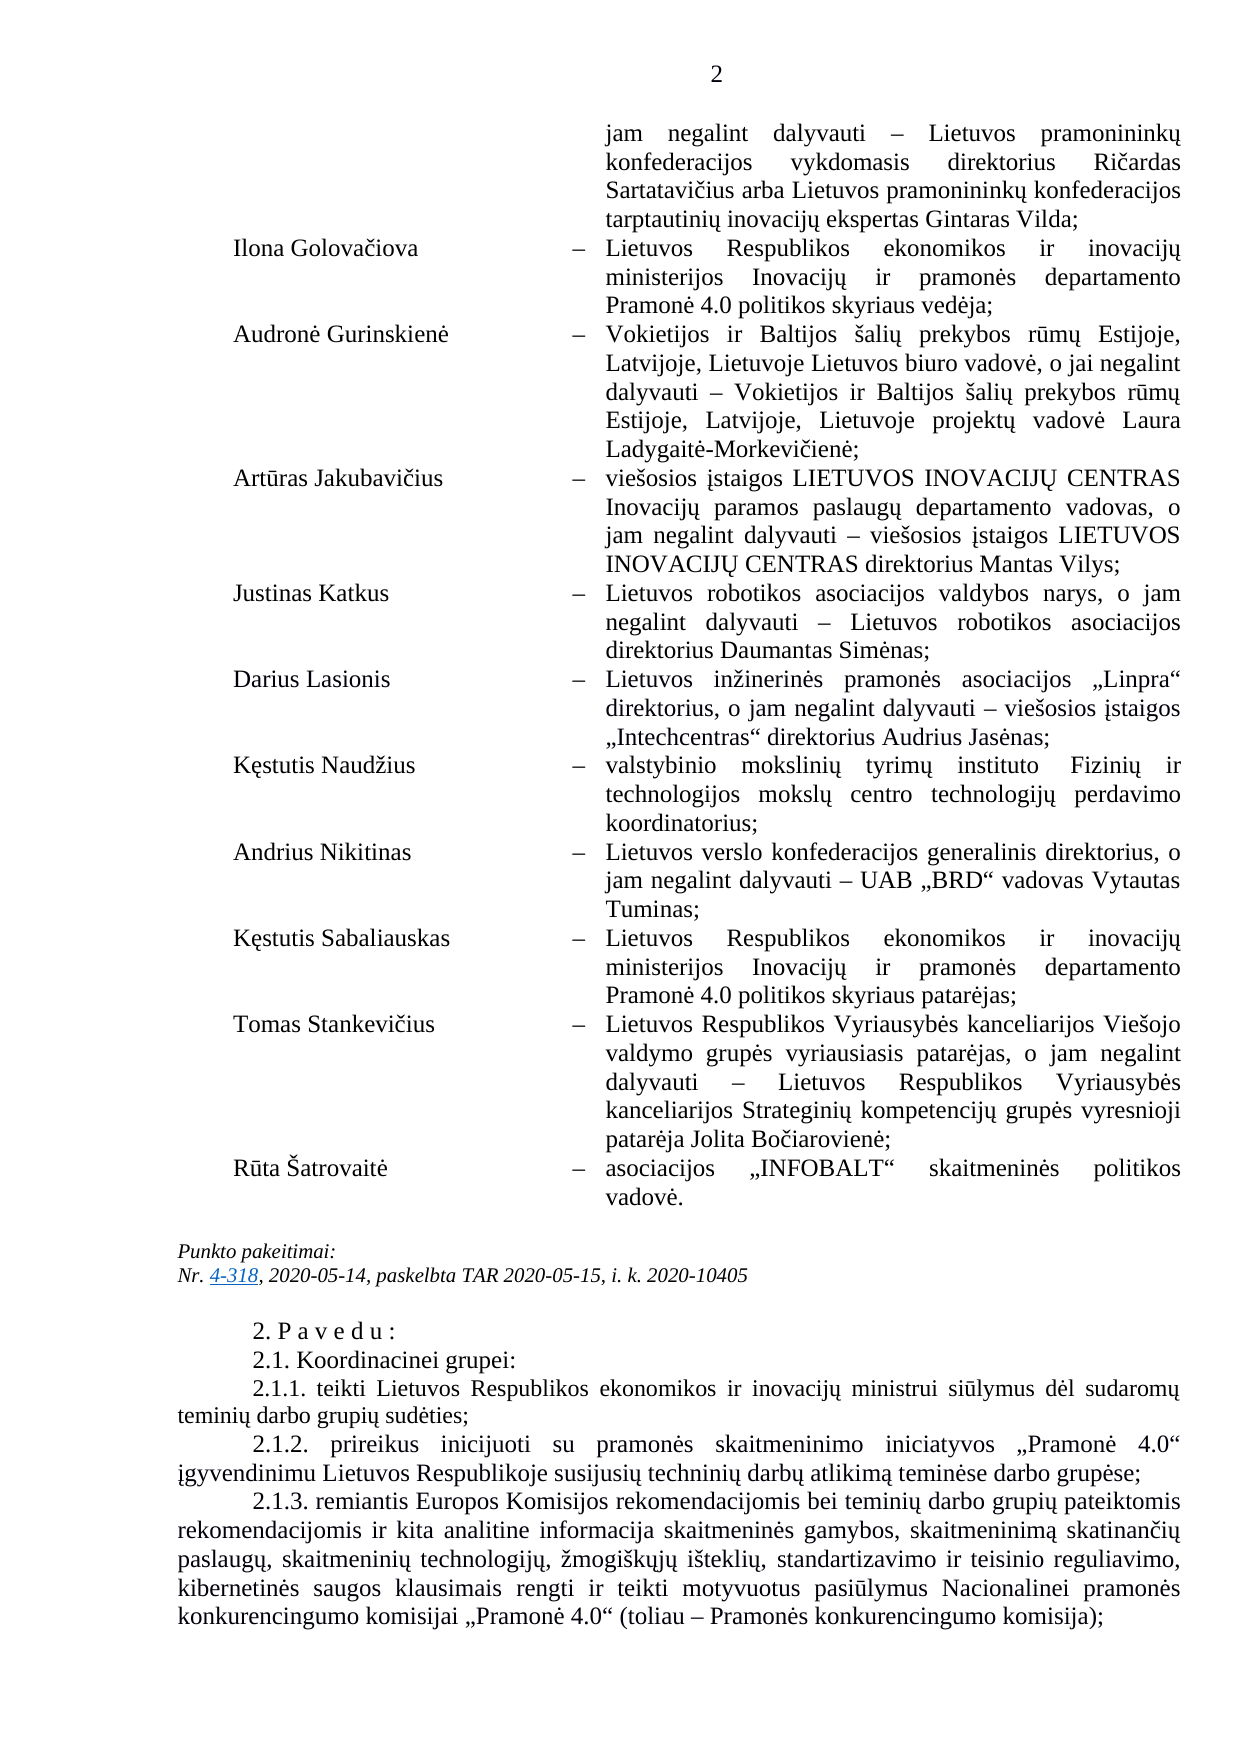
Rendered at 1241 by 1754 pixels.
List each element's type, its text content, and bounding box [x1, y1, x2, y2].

text Nr. 4-318, 2020-05-14, paskelbta TAR 2020-05-15, i. k. 2020-10405 [177, 1263, 1181, 1287]
table_cell Vokietijos ir Baltijos šalių prekybos rūmų Estijoje, Latvijoje, Lietuvoje Lietuvos biuro vadovė, o jai negalint dalyvauti – Vokietijos ir Baltijos šalių prekybos rūmų Estijoje, Latvijoje, Lietuvoje projektų vadovė Laura Ladygaitė-Morkevičienė; [605, 319, 1192, 463]
table_cell – [573, 1009, 605, 1153]
table_cell Lietuvos inžinerinės pramonės asociacijos „Linpra“ direktorius, o jam negalint dalyvauti – viešosios įstaigos „Intechcentras“ direktorius Audrius Jasėnas; [605, 664, 1192, 751]
table_cell – [573, 923, 605, 1009]
table_cell Lietuvos robotikos asociacijos valdybos narys, o jam negalint dalyvauti – Lietuvos robotikos asociacijos direktorius Daumantas Simėnas; [605, 578, 1192, 664]
table_cell Ilona Golovačiova [233, 233, 572, 319]
table_cell Darius Lasionis [233, 664, 572, 751]
table_cell Andrius Nikitinas [233, 837, 572, 923]
table_cell Tomas Stankevičius [233, 1009, 572, 1153]
table_cell valstybinio mokslinių tyrimų instituto Fizinių ir technologijos mokslų centro technologijų perdavimo koordinatorius; [605, 751, 1192, 837]
text 2.1.1. teikti Lietuvos Respublikos ekonomikos ir inovacijų ministrui siūlymus dėl sudaromų teminių darbo grupių sudėties; [177, 1374, 1181, 1429]
table_cell – [573, 578, 605, 664]
table_cell Lietuvos Respublikos Vyriausybės kanceliarijos Viešojo valdymo grupės vyriausiasis patarėjas, o jam negalint dalyvauti – Lietuvos Respublikos Vyriausybės kanceliarijos Strateginių kompetencijų grupės vyresnioji patarėja Jolita Bočiarovienė; [605, 1009, 1192, 1153]
table_cell Artūras Jakubavičius [233, 463, 572, 578]
table_cell Audronė Gurinskienė [233, 319, 572, 463]
text 2.1. Koordinacinei grupei: [177, 1345, 1181, 1374]
table_cell – [573, 319, 605, 463]
text Punkto pakeitimai: [177, 1239, 1181, 1263]
table_cell – [573, 664, 605, 751]
table_cell Kęstutis Sabaliauskas [233, 923, 572, 1009]
table_cell – [573, 751, 605, 837]
table_cell Rūta Šatrovaitė [233, 1153, 572, 1211]
table_cell Justinas Katkus [233, 578, 572, 664]
text 2.1.2. prireikus inicijuoti su pramonės skaitmeninimo iniciatyvos „Pramonė 4.0“ įgyvendinimu Lietuvos Respublikoje susijusių techninių darbų atlikimą teminėse darbo grupėse; [177, 1429, 1181, 1486]
table_cell – [573, 1153, 605, 1211]
table_cell – [573, 233, 605, 319]
table_cell asociacijos „INFOBALT“ skaitmeninės politikos vadovė. [605, 1153, 1192, 1211]
table_cell – [573, 837, 605, 923]
table_cell viešosios įstaigos LIETUVOS INOVACIJŲ CENTRAS Inovacijų paramos paslaugų departamento vadovas, o jam negalint dalyvauti – viešosios įstaigos LIETUVOS INOVACIJŲ CENTRAS direktorius Mantas Vilys; [605, 463, 1192, 578]
table_cell jam negalint dalyvauti – Lietuvos pramonininkų konfederacijos vykdomasis direktorius Ričardas Sartatavičius arba Lietuvos pramonininkų konfederacijos tarptautinių inovacijų ekspertas Gintaras Vilda; [605, 118, 1192, 233]
table_cell Kęstutis Naudžius [233, 751, 572, 837]
text 2. P a v e d u : [177, 1316, 1181, 1345]
table_cell Lietuvos Respublikos ekonomikos ir inovacijų ministerijos Inovacijų ir pramonės departamento Pramonė 4.0 politikos skyriaus patarėjas; [605, 923, 1192, 1009]
table_cell [573, 118, 605, 233]
text 2.1.3. remiantis Europos Komisijos rekomendacijomis bei teminių darbo grupių pateiktomis rekomendacijomis ir kita analitine informacija skaitmeninės gamybos, skaitmeninimą skatinančių paslaugų, skaitmeninių technologijų, žmogiškųjų išteklių, standartizavimo ir teisinio reguliavimo, kibernetinės saugos klausimais rengti ir teikti motyvuotus pasiūlymus Nacionalinei pramonės konkurencingumo komisijai „Pramonė 4.0“ (toliau – Pramonės konkurencingumo komisija); [177, 1486, 1181, 1630]
table_cell Lietuvos Respublikos ekonomikos ir inovacijų ministerijos Inovacijų ir pramonės departamento Pramonė 4.0 politikos skyriaus vedėja; [605, 233, 1192, 319]
table_cell Lietuvos verslo konfederacijos generalinis direktorius, o jam negalint dalyvauti – UAB „BRD“ vadovas Vytautas Tuminas; [605, 837, 1192, 923]
table_cell – [573, 463, 605, 578]
table_cell [233, 118, 572, 233]
